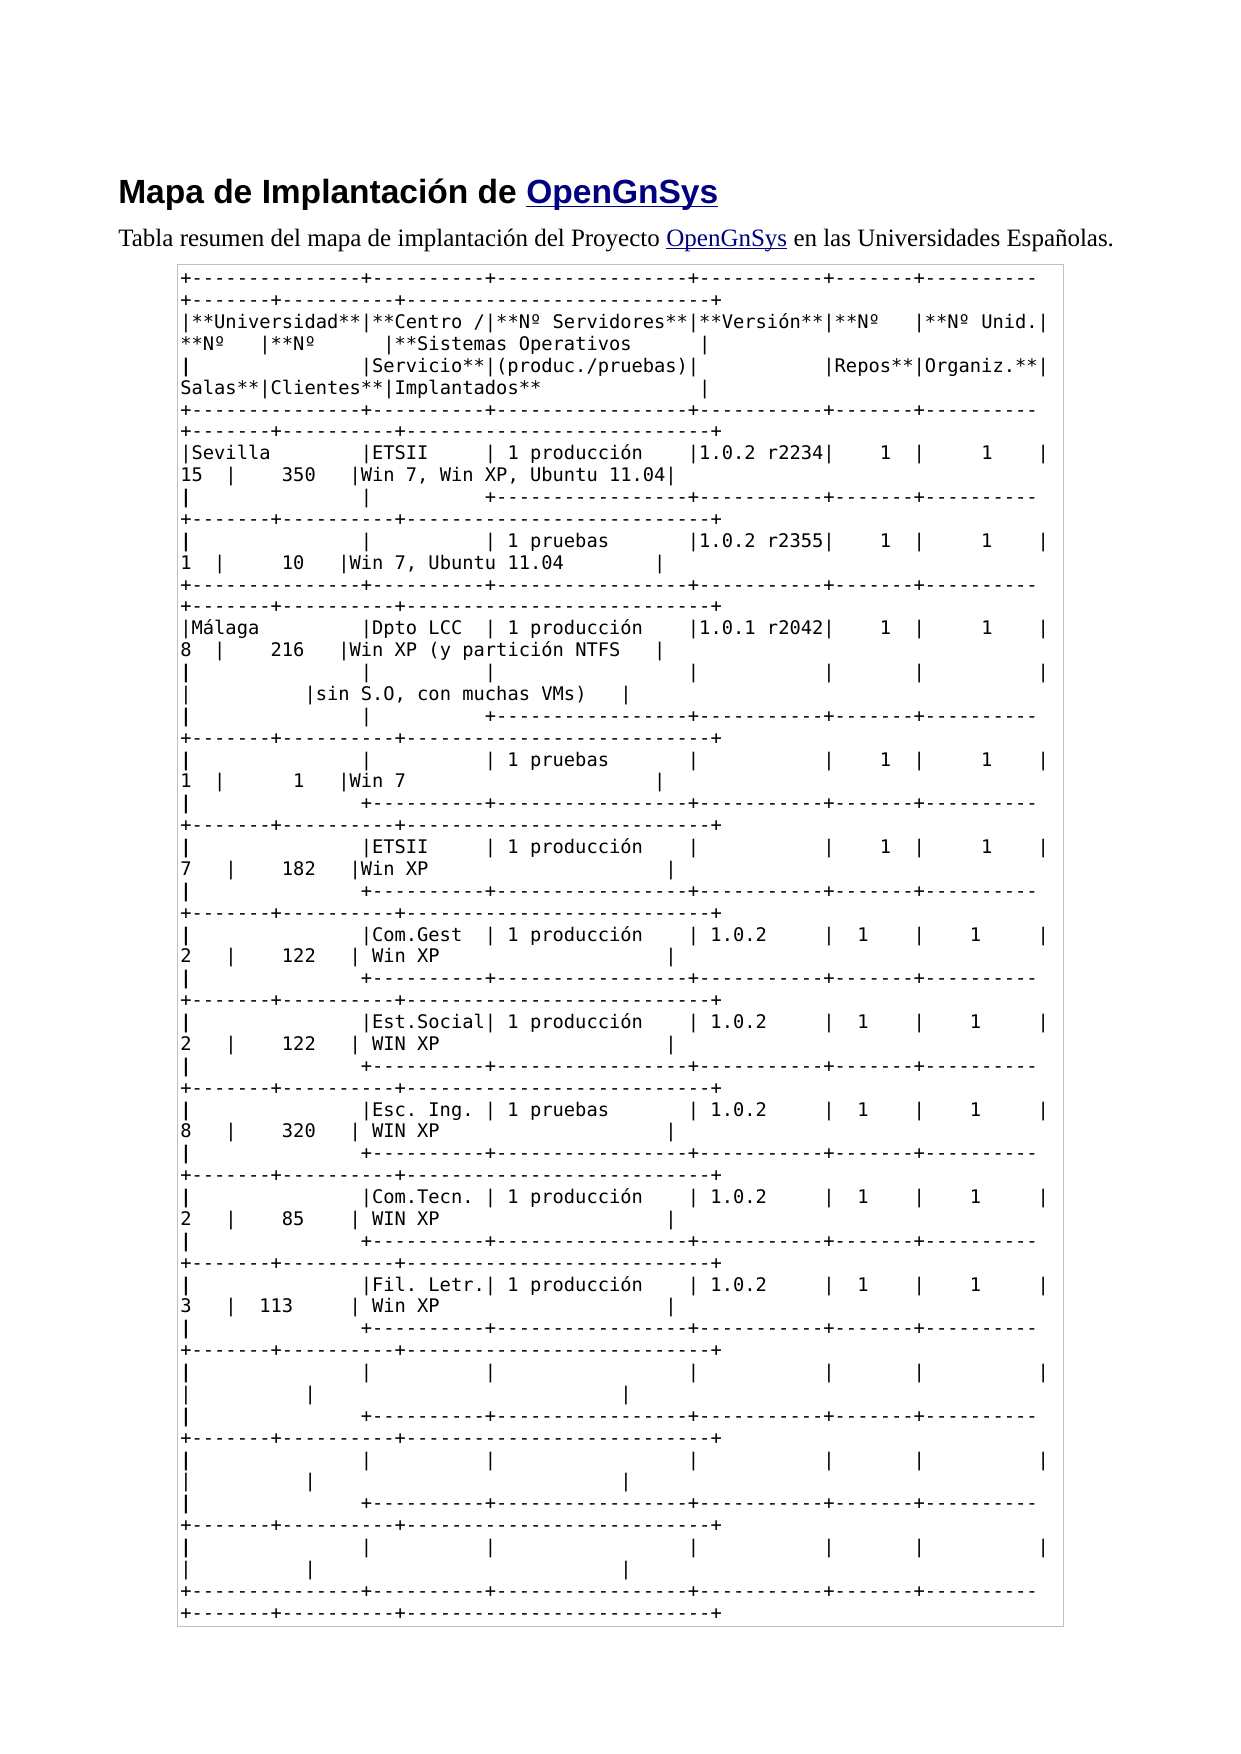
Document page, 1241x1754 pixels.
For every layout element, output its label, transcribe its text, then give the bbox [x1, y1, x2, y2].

text Tabla resumen del mapa de implantación del Proyecto OpenGnSys en las Universidades Españolas. [118, 223, 1122, 252]
text +---------------+----------+-----------------+-----------+-------+----------+-------+----------+---------------------------+ |**Universidad**|**Centro /|**Nº Servidores**|**Versión**|**Nº |**Nº Unid.|**Nº |**Nº |**Sistemas Operativos | | |Servicio**|(produc./pruebas)| |Repos**|Organiz.**|Salas**|Clientes**|Implantados** | +---------------+----------+-----------------+-----------+-------+----------+-------+----------+---------------------------+ |Sevilla |ETSII | 1 producción |1.0.2 r2234| 1 | 1 | 15 | 350 |Win 7, Win XP, Ubuntu 11.04| | | +-----------------+-----------+-------+----------+-------+----------+---------------------------+ | | | 1 pruebas |1.0.2 r2355| 1 | 1 | 1 | 10 |Win 7, Ubuntu 11.04 | +---------------+----------+-----------------+-----------+-------+----------+-------+----------+---------------------------+ |Málaga |Dpto LCC | 1 producción |1.0.1 r2042| 1 | 1 | 8 | 216 |Win XP (y partición NTFS | | | | | | | | | |sin S.O, con muchas VMs) | | | +-----------------+-----------+-------+----------+-------+----------+---------------------------+ | | | 1 pruebas | | 1 | 1 | 1 | 1 |Win 7 | | +----------+-----------------+-----------+-------+----------+-------+----------+---------------------------+ | |ETSII | 1 producción | | 1 | 1 | 7 | 182 |Win XP | | +----------+-----------------+-----------+-------+----------+-------+----------+---------------------------+ | |Com.Gest | 1 producción | 1.0.2 | 1 | 1 | 2 | 122 | Win XP | | +----------+-----------------+-----------+-------+----------+-------+----------+---------------------------+ | |Est.Social| 1 producción | 1.0.2 | 1 | 1 | 2 | 122 | WIN XP | | +----------+-----------------+-----------+-------+----------+-------+----------+---------------------------+ | |Esc. Ing. | 1 pruebas | 1.0.2 | 1 | 1 | 8 | 320 | WIN XP | | +----------+-----------------+-----------+-------+----------+-------+----------+---------------------------+ | |Com.Tecn. | 1 producción | 1.0.2 | 1 | 1 | 2 | 85 | WIN XP | | +----------+-----------------+-----------+-------+----------+-------+----------+---------------------------+ | |Fil. Letr.| 1 producción | 1.0.2 | 1 | 1 | 3 | 113 | Win XP | | +----------+-----------------+-----------+-------+----------+-------+----------+---------------------------+ | | | | | | | | | | | +----------+-----------------+-----------+-------+----------+-------+----------+---------------------------+ | | | | | | | | | | | +----------+-----------------+-----------+-------+----------+-------+----------+---------------------------+ | | | | | | | | | | +---------------+----------+-----------------+-----------+-------+----------+-------+----------+---------------------------+ [178, 265, 1063, 1626]
subtitle Mapa de Implantación de OpenGnSys [118, 172, 1122, 211]
